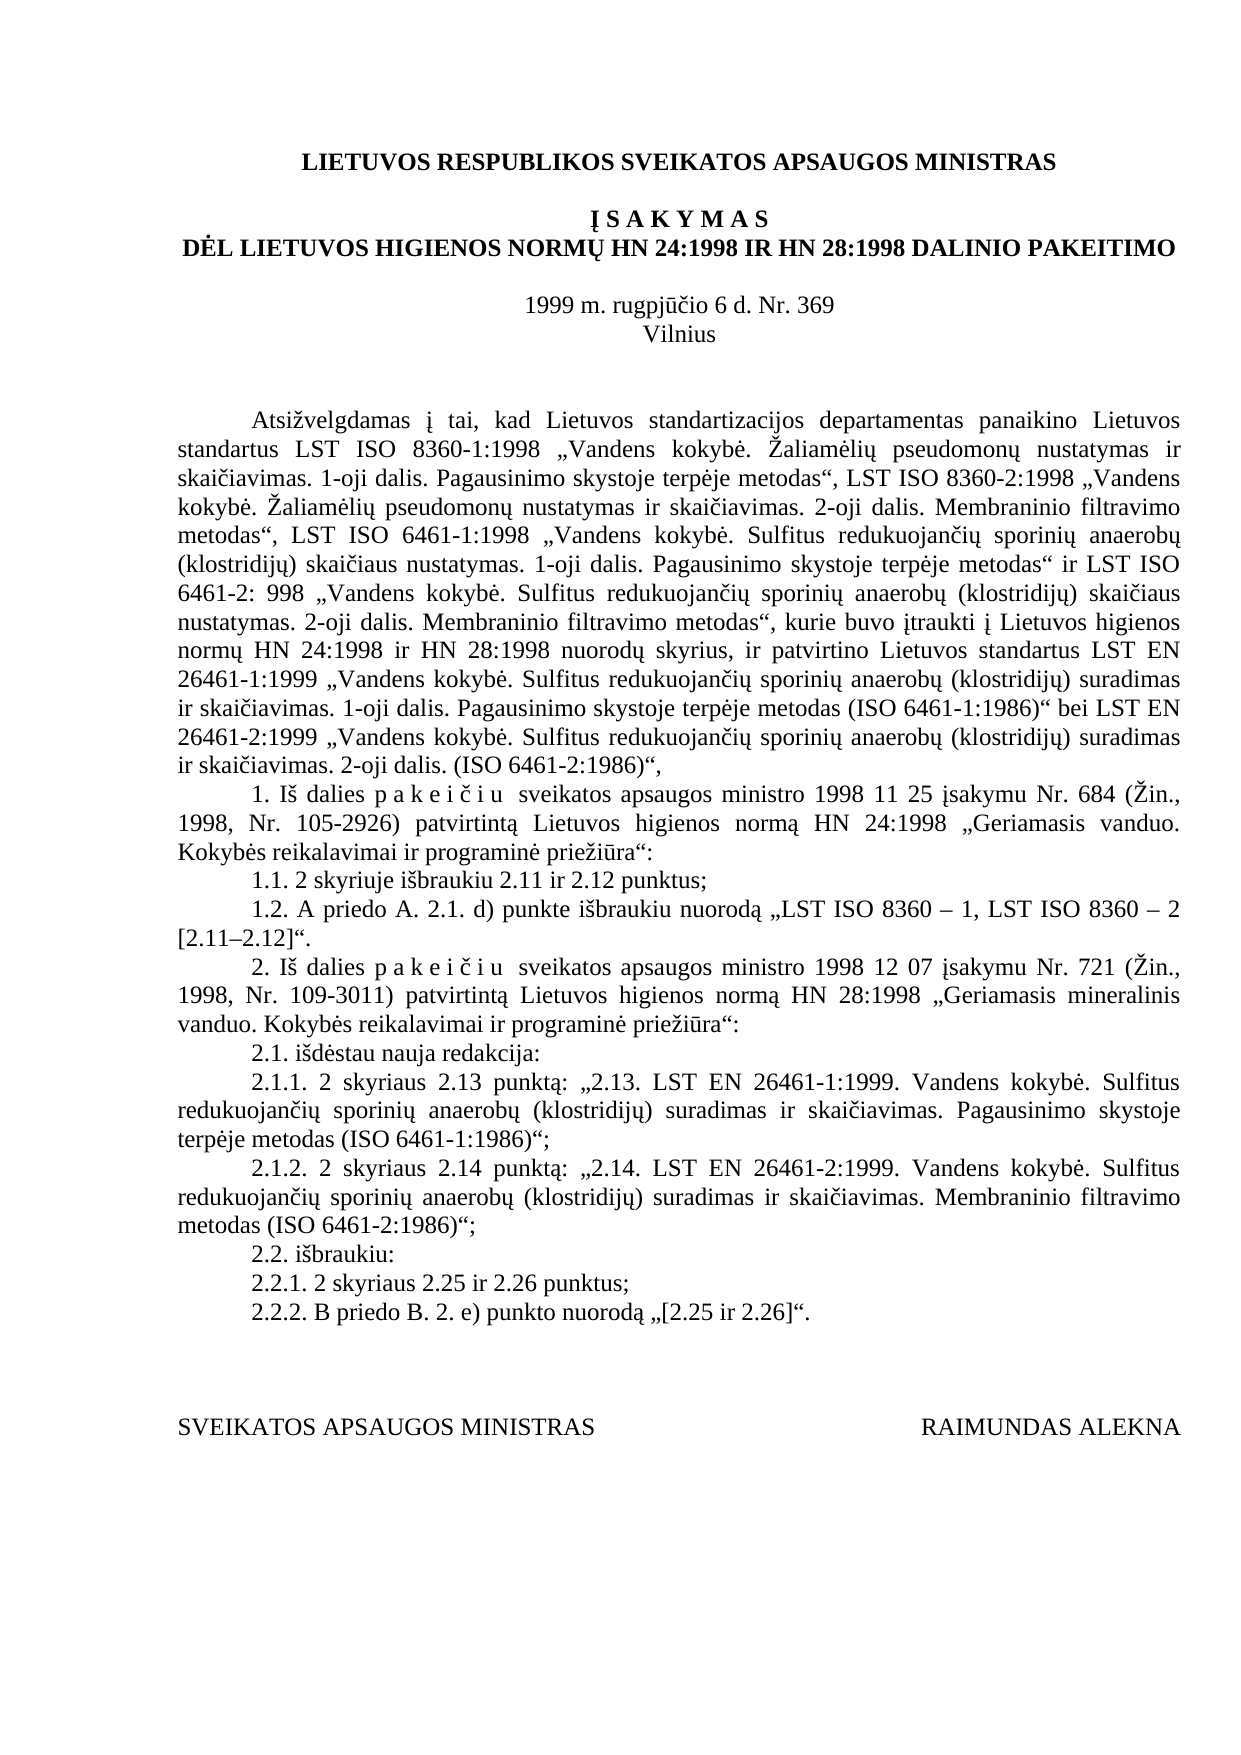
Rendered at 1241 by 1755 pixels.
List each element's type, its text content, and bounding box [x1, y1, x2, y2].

text 2.2. išbraukiu: [177, 1239, 1181, 1268]
text 2. Iš dalies pakeičiu sveikatos apsaugos ministro 1998 12 07 įsakymu Nr. 721 (Žin., 1998, Nr. 109-3011) patvirtintą Lietuvos higienos normą HN 28:1998 „Geriamasis mineralinis vanduo. Kokybės reikalavimai ir programinė priežiūra“: [177, 952, 1181, 1038]
text 1999 m. rugpjūčio 6 d. Nr. 369 [177, 291, 1181, 319]
text Į S A K Y M A S [177, 204, 1181, 233]
text 2.2.1. 2 skyriaus 2.25 ir 2.26 punktus; [177, 1268, 1181, 1297]
text DĖL LIETUVOS HIGIENOS NORMŲ HN 24:1998 IR HN 28:1998 DALINIO PAKEITIMO [177, 233, 1181, 262]
text Atsižvelgdamas į tai, kad Lietuvos standartizacijos departamentas panaikino Lietuvos standartus LST ISO 8360-1:1998 „Vandens kokybė. Žaliamėlių pseudomonų nustatymas ir skaičiavimas. 1-oji dalis. Pagausinimo skystoje terpėje metodas“, LST ISO 8360-2:1998 „Vandens kokybė. Žaliamėlių pseudomonų nustatymas ir skaičiavimas. 2-oji dalis. Membraninio filtravimo metodas“, LST ISO 6461-1:1998 „Vandens kokybė. Sulfitus redukuojančių sporinių anaerobų (klostridijų) skaičiaus nustatymas. 1-oji dalis. Pagausinimo skystoje terpėje metodas“ ir LST ISO 6461-2: 998 „Vandens kokybė. Sulfitus redukuojančių sporinių anaerobų (klostridijų) skaičiaus nustatymas. 2-oji dalis. Membraninio filtravimo metodas“, kurie buvo įtraukti į Lietuvos higienos normų HN 24:1998 ir HN 28:1998 nuorodų skyrius, ir patvirtino Lietuvos standartus LST EN 26461-1:1999 „Vandens kokybė. Sulfitus redukuojančių sporinių anaerobų (klostridijų) suradimas ir skaičiavimas. 1-oji dalis. Pagausinimo skystoje terpėje metodas (ISO 6461-1:1986)“ bei LST EN 26461-2:1999 „Vandens kokybė. Sulfitus redukuojančių sporinių anaerobų (klostridijų) suradimas ir skaičiavimas. 2-oji dalis. (ISO 6461-2:1986)“, [177, 406, 1181, 779]
text 1.1. 2 skyriuje išbraukiu 2.11 ir 2.12 punktus; [177, 866, 1181, 894]
text 2.1. išdėstau nauja redakcija: [177, 1038, 1181, 1067]
text SVEIKATOS APSAUGOS MINISTRAS RAIMUNDAS ALEKNA [177, 1412, 1181, 1441]
text 2.1.1. 2 skyriaus 2.13 punktą: „2.13. LST EN 26461-1:1999. Vandens kokybė. Sulfitus redukuojančių sporinių anaerobų (klostridijų) suradimas ir skaičiavimas. Pagausinimo skystoje terpėje metodas (ISO 6461-1:1986)“; [177, 1067, 1181, 1153]
text 2.2.2. B priedo B. 2. e) punkto nuorodą „[2.25 ir 2.26]“. [177, 1297, 1181, 1326]
text 1.2. A priedo A. 2.1. d) punkte išbraukiu nuorodą „LST ISO 8360 – 1, LST ISO 8360 – 2 [2.11–2.12]“. [177, 894, 1181, 952]
text LIETUVOS RESPUBLIKOS SVEIKATOS APSAUGOS MINISTRAS [177, 147, 1181, 176]
text 1. Iš dalies pakeičiu sveikatos apsaugos ministro 1998 11 25 įsakymu Nr. 684 (Žin., 1998, Nr. 105-2926) patvirtintą Lietuvos higienos normą HN 24:1998 „Geriamasis vanduo. Kokybės reikalavimai ir programinė priežiūra“: [177, 779, 1181, 866]
text 2.1.2. 2 skyriaus 2.14 punktą: „2.14. LST EN 26461-2:1999. Vandens kokybė. Sulfitus redukuojančių sporinių anaerobų (klostridijų) suradimas ir skaičiavimas. Membraninio filtravimo metodas (ISO 6461-2:1986)“; [177, 1153, 1181, 1239]
text Vilnius [177, 319, 1181, 348]
